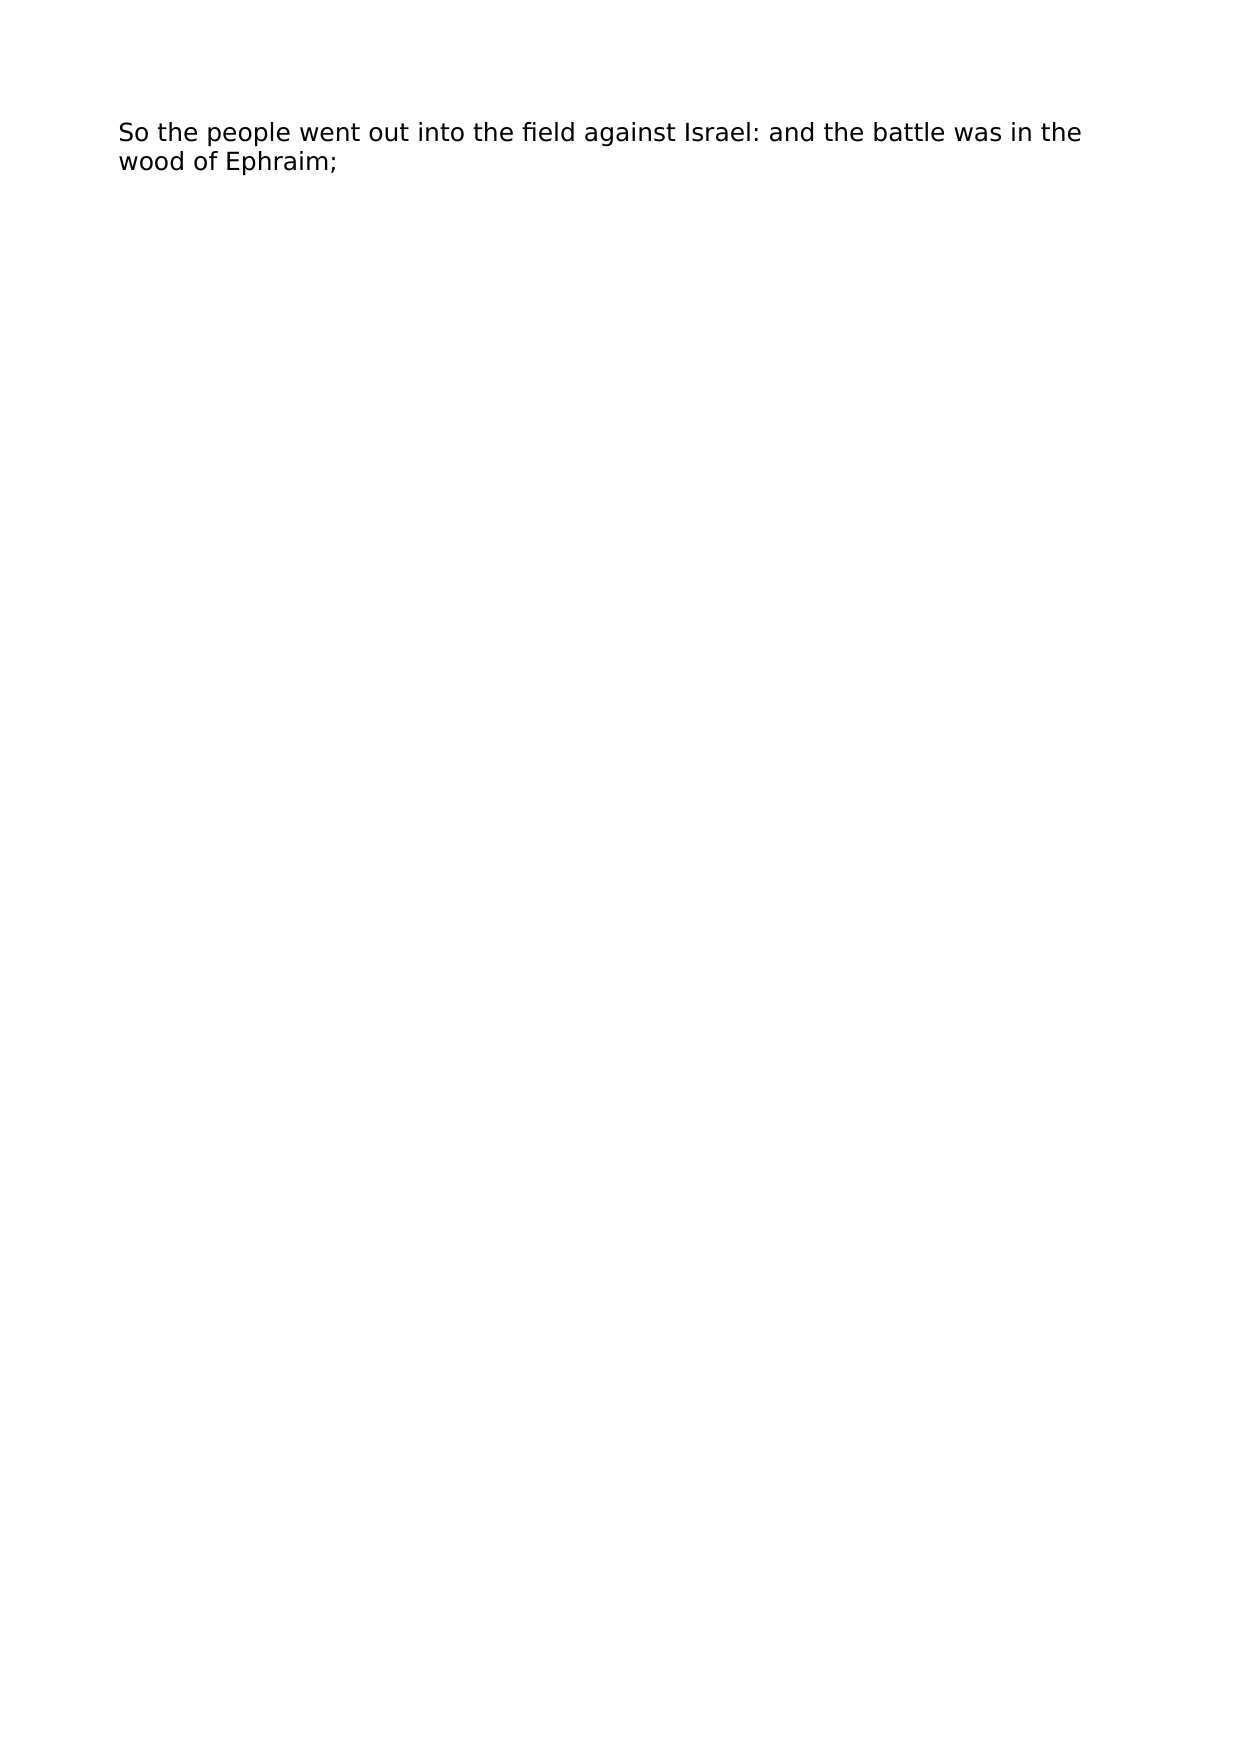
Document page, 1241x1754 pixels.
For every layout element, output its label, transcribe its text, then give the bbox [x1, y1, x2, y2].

text So the people went out into the field against Israel: and the battle was in the wood of Ephraim; [118, 118, 1122, 176]
